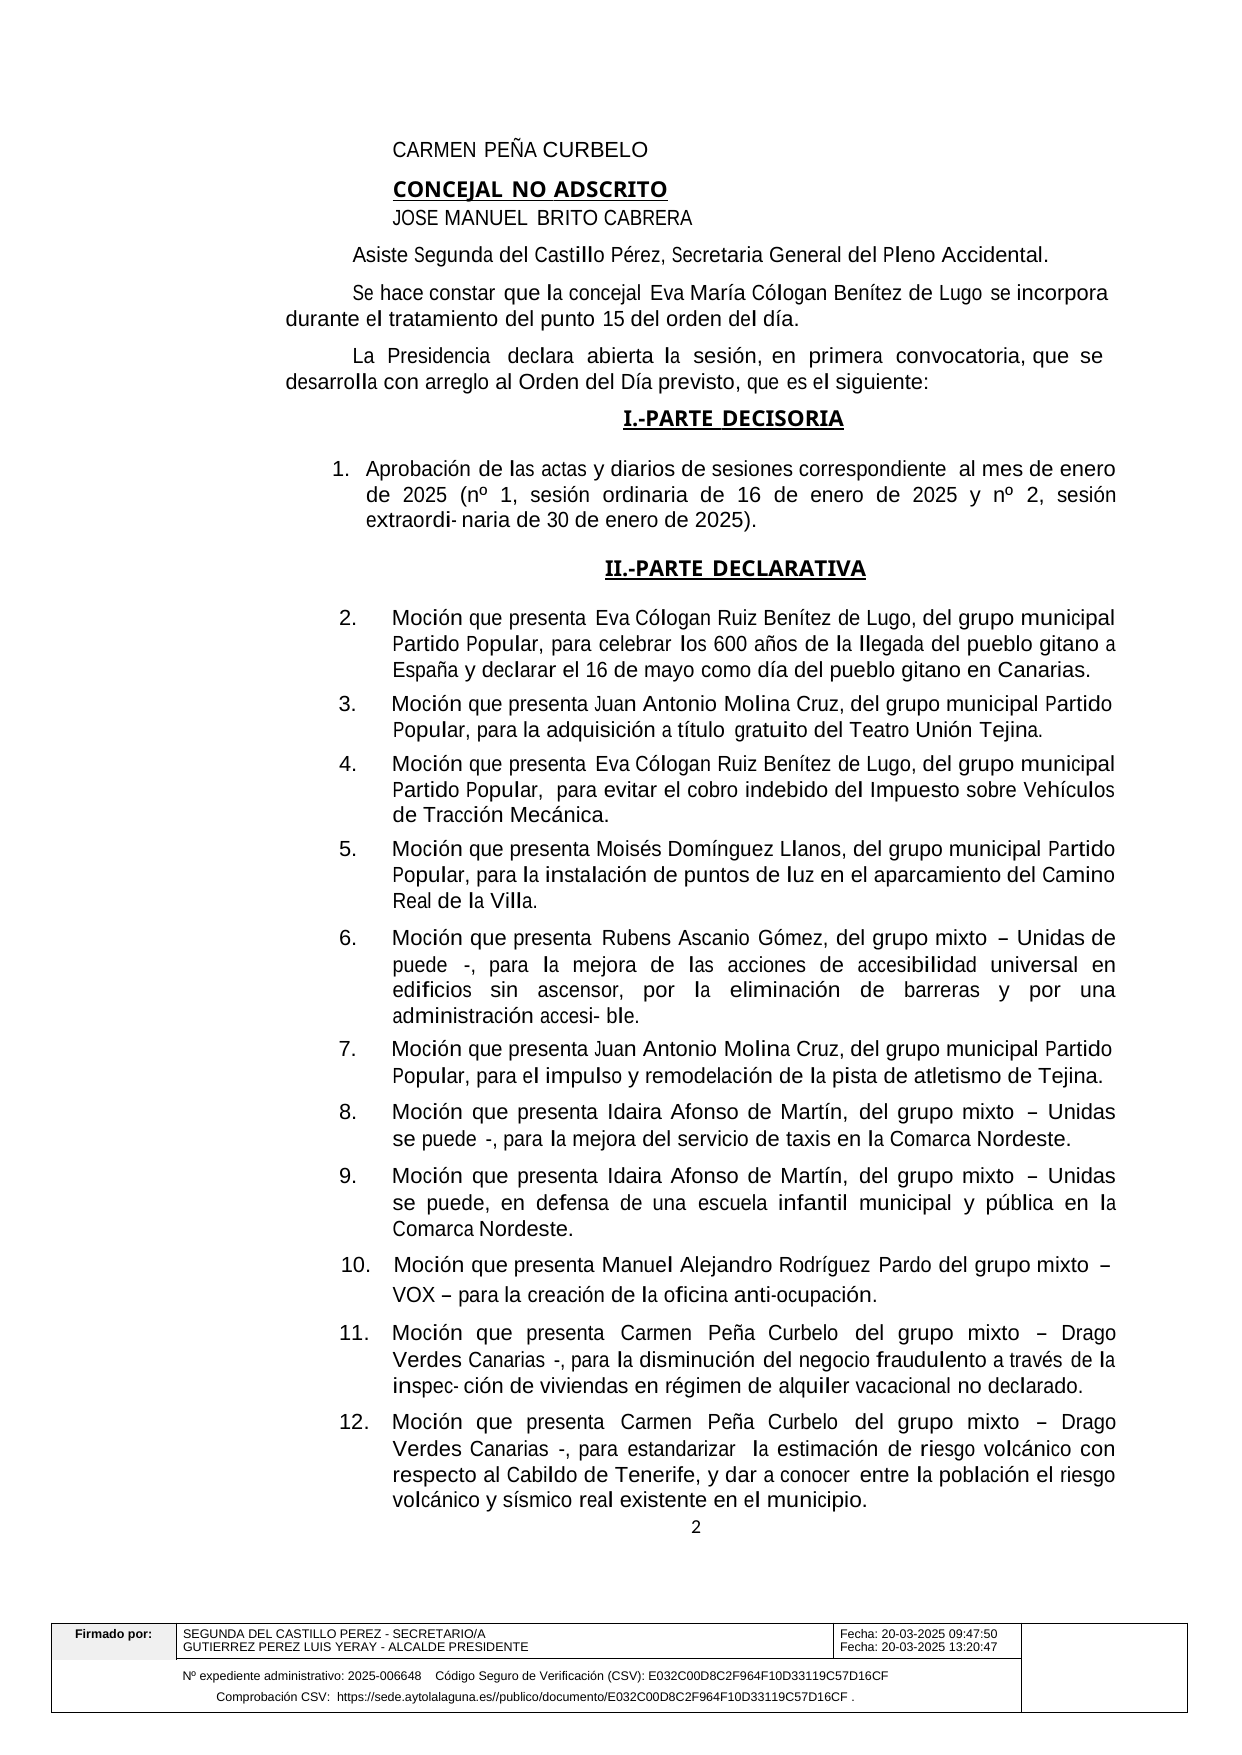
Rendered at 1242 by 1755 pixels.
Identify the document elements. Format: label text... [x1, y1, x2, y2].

table_header SEGUNDA DEL CASTILLO PEREZ - SECRETARIO/A GUTIERREZ PEREZ LUIS YERAY - ALCALDE PRESIDENTE [177, 1624, 833, 1658]
text JOSE MANUEL BRITO CABRERA [392, 205, 1202, 230]
text CARMEN PEÑA CURBELO [392, 137, 1202, 162]
text II.-PARTE DECLARATIVA [605, 556, 1202, 581]
text 7. Moción que presenta Juan Antonio Molina Cruz, del grupo municipal Partido [335, 1036, 1115, 1061]
text Asiste Segunda del Castillo Pérez, Secretaria General del Pleno Accidental. [352, 242, 1202, 267]
text 2. Moción que presenta Eva Cólogan Ruiz Benítez de Lugo, del grupo municipal Partido Popular, para celebrar los 600 años de la llegada del pueblo gitano a España y declarar el 16 de mayo como día del pueblo gitano en Canarias. [339, 605, 1116, 682]
text CONCEJAL NO ADSCRITO [393, 174, 1202, 204]
text 5. Moción que presenta Moisés Domínguez Llanos, del grupo municipal Partido Popular, para la instalación de puntos de luz en el aparcamiento del Camino Real de la Villa. [339, 836, 1116, 913]
table_header Fecha: 20-03-2025 09:47:50 Fecha: 20-03-2025 13:20:47 [834, 1624, 1021, 1658]
text 11. Moción que presenta Carmen Peña Curbelo del grupo mixto – Drago Verdes Canarias -, para la disminución del negocio fraudulento a través de la inspec- ción de viviendas en régimen de alquiler vacacional no declarado. [339, 1317, 1116, 1398]
table_header Firmado por: [52, 1624, 176, 1658]
text 9. Moción que presenta Idaira Afonso de Martín, del grupo mixto – Unidas se puede, en defensa de una escuela infantil municipal y pública en la Comarca Nordeste. [339, 1159, 1116, 1241]
text 3. Moción que presenta Juan Antonio Molina Cruz, del grupo municipal Partido [335, 691, 1115, 716]
text La Presidencia declara abierta la sesión, en primera convocatoria, que se desarrolla con arreglo al Orden del Día previsto, que es el siguiente: [285, 343, 1109, 394]
text 1. Aprobación de las actas y diarios de sesiones correspondiente al mes de enero de 2025 (nº 1, sesión ordinaria de 16 de enero de 2025 y nº 2, sesión extraordi- naria de 30 de enero de 2025). [332, 456, 1116, 533]
table_cell Nº expediente administrativo: 2025-006648 Código Seguro de Verificación (CSV): E032C00D8C2F964F10D33119C57D16CF Comprobación CSV: https://sede.aytolalaguna.es//publico/documento/E032C00D8C2F964F10D33119C57D16CF . [52, 1659, 1021, 1712]
text Popular, para la adquisición a título gratuito del Teatro Unión Tejina. [389, 717, 1047, 742]
text 4. Moción que presenta Eva Cólogan Ruiz Benítez de Lugo, del grupo municipal Partido Popular, para evitar el cobro indebido del Impuesto sobre Vehículos de Tracción Mecánica. [339, 751, 1115, 828]
text 6. Moción que presenta Rubens Ascanio Gómez, del grupo mixto – Unidas de puede -, para la mejora de las acciones de accesibilidad universal en edificios sin ascensor, por la eliminación de barreras y por una administración accesi- ble. [339, 922, 1116, 1028]
text Se hace constar que la concejal Eva María Cólogan Benítez de Lugo se incorpora durante el tratamiento del punto 15 del orden del día. [285, 279, 1109, 331]
table_header [1022, 1624, 1187, 1712]
text 10. Moción que presenta Manuel Alejandro Rodríguez Pardo del grupo mixto – [335, 1249, 1116, 1278]
text 2 [685, 1514, 706, 1539]
text Popular, para el impulso y remodelación de la pista de atletismo de Tejina. [392, 1063, 1202, 1088]
text 12. Moción que presenta Carmen Peña Curbelo del grupo mixto – Drago Verdes Canarias -, para estandarizar la estimación de riesgo volcánico con respecto al Cabildo de Tenerife, y dar a conocer entre la población el riesgo volcánico y sísmico real existente en el municipio. [339, 1406, 1116, 1512]
text VOX – para la creación de la oficina anti-ocupación. [392, 1279, 1202, 1309]
text I.-PARTE DECISORIA [623, 407, 1202, 432]
text 8. Moción que presenta Idaira Afonso de Martín, del grupo mixto – Unidas se puede -, para la mejora del servicio de taxis en la Comarca Nordeste. [339, 1096, 1116, 1151]
